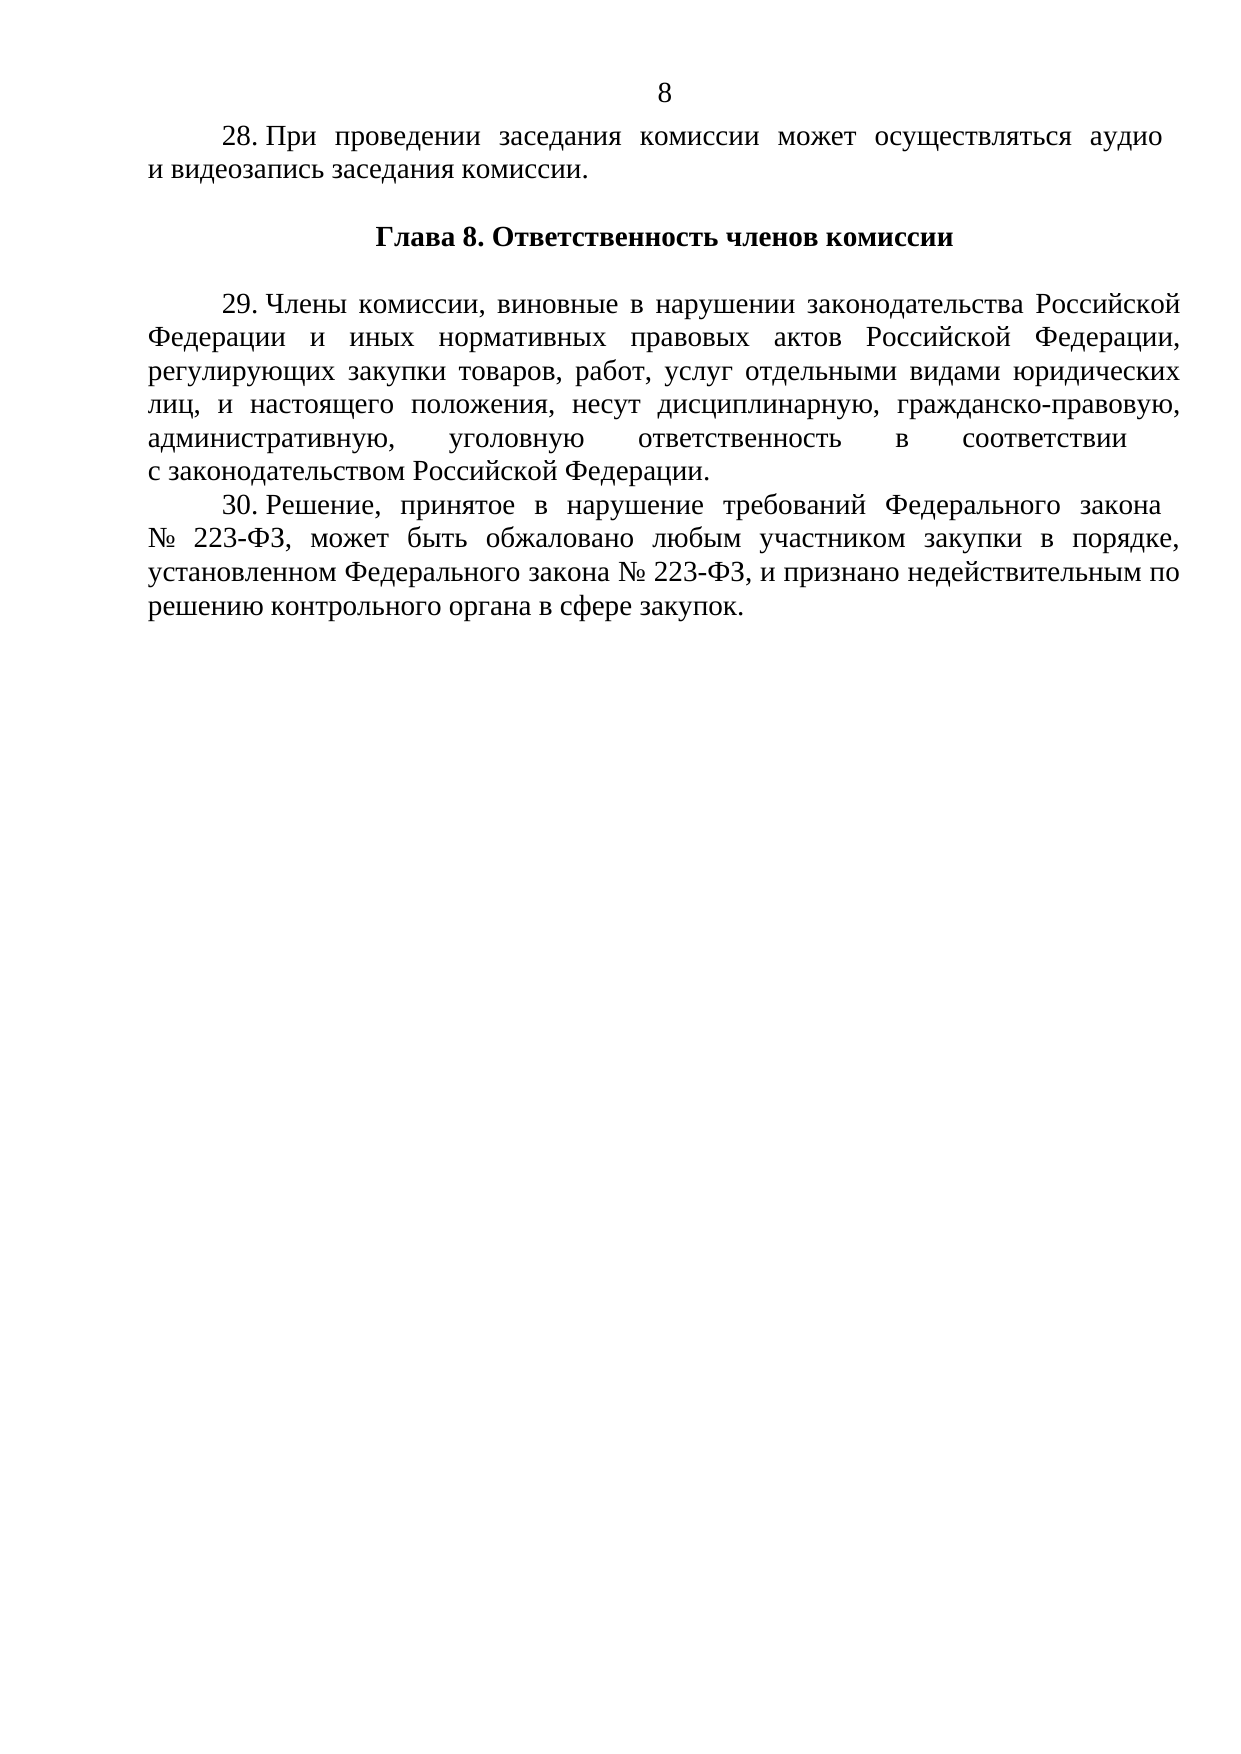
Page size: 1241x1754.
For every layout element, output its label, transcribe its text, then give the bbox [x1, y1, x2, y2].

text Глава 8. Ответственность членов комиссии [148, 219, 1181, 252]
text 28. При проведении заседания комиссии может осуществляться аудио и видеозапись заседания комиссии. [148, 118, 1181, 185]
text 30. Решение, принятое в нарушение требований Федерального закона № 223-ФЗ, может быть обжаловано любым участником закупки в порядке, установленном Федерального закона № 223-ФЗ, и признано недействительным по решению контрольного органа в сфере закупок. [148, 487, 1181, 621]
text 29. Члены комиссии, виновные в нарушении законодательства Российской Федерации и иных нормативных правовых актов Российской Федерации, регулирующих закупки товаров, работ, услуг отдельными видами юридических лиц, и настоящего положения, несут дисциплинарную, гражданско-правовую, административную, уголовную ответственность в соответствии с законодательством Российской Федерации. [148, 286, 1181, 487]
